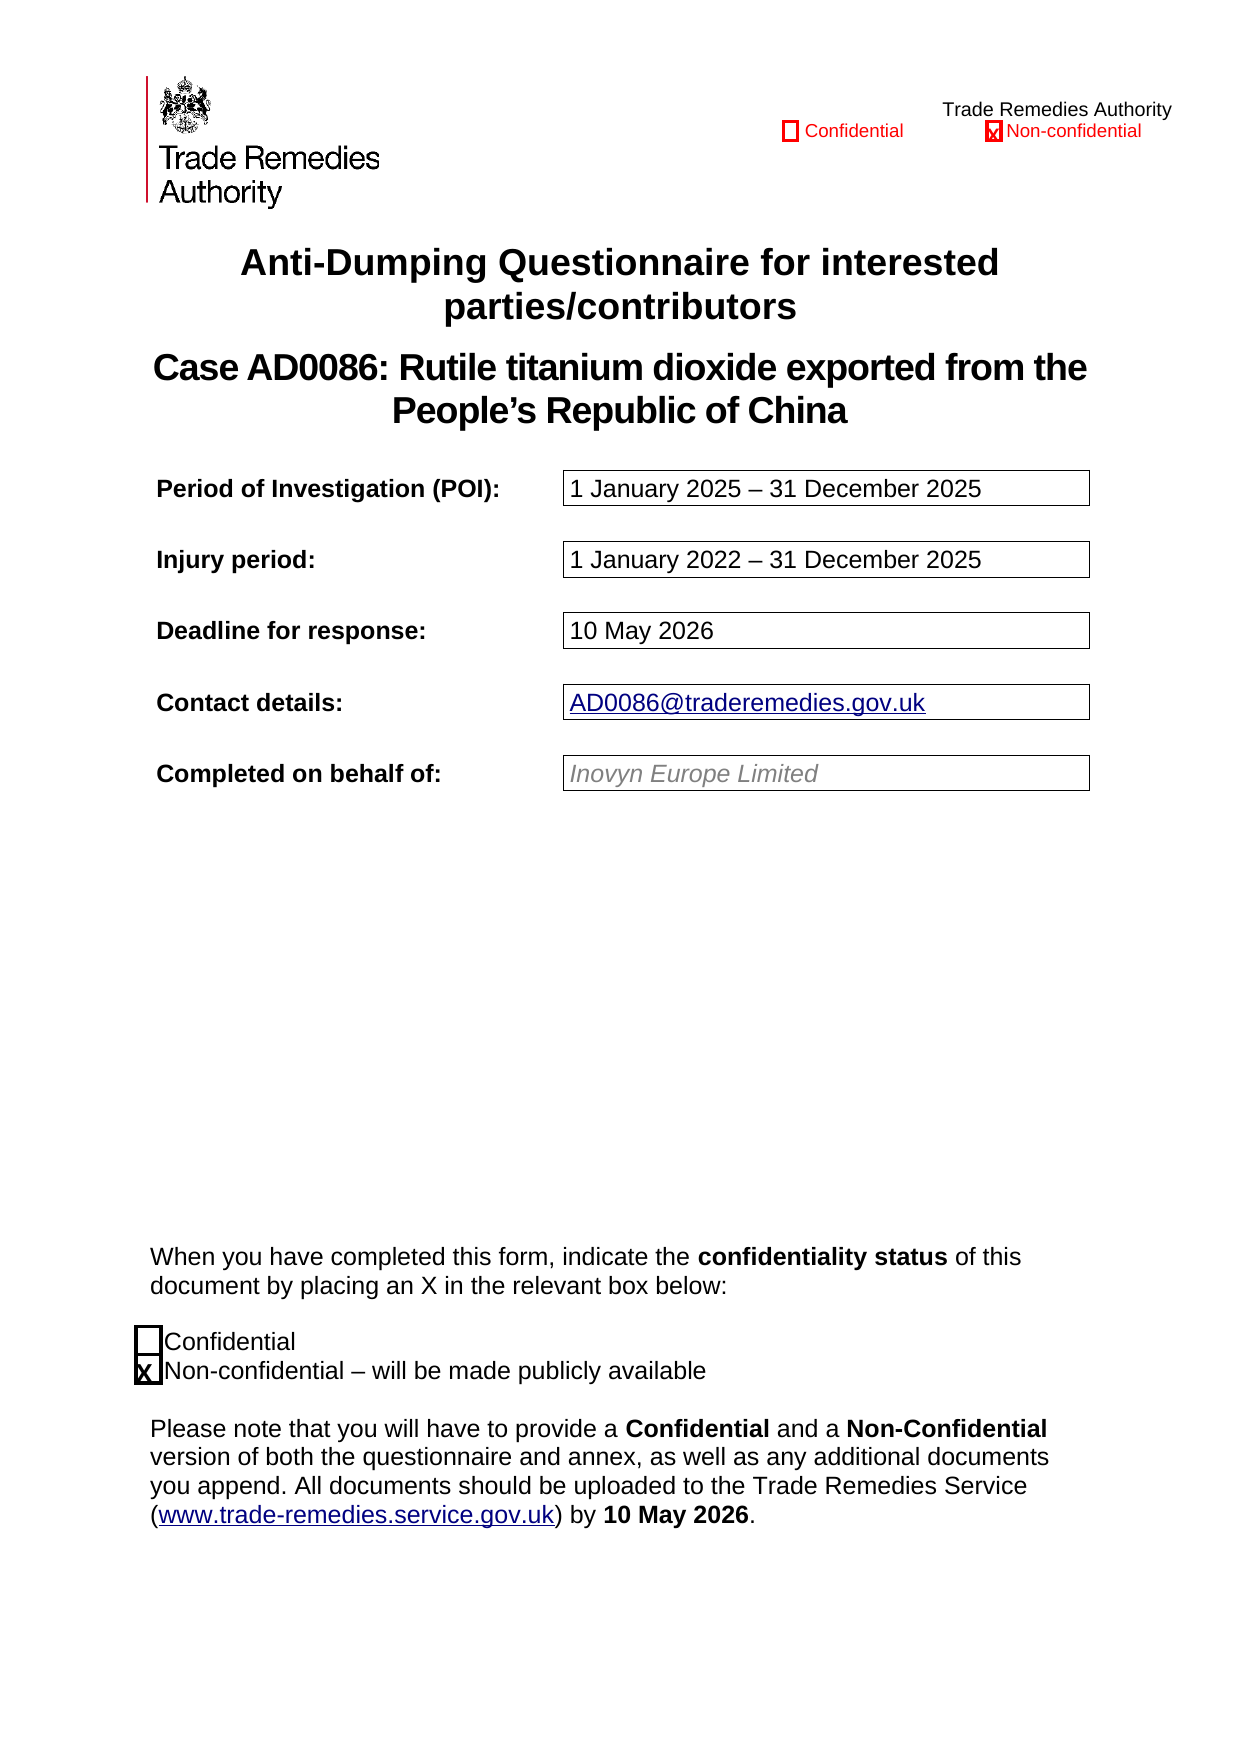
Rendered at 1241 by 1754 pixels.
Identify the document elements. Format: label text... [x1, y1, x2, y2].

table_cell Injury period: [150, 541, 563, 577]
table_cell Inovyn Europe Limited [564, 756, 1089, 790]
table_cell [564, 649, 1089, 683]
table_cell [564, 506, 1089, 541]
table_cell 1 January 2022 – 31 December 2025 [564, 542, 1089, 577]
table_cell [150, 505, 563, 541]
table_header 1 January 2025 – 31 December 2025 [564, 471, 1089, 505]
table_cell AD0086@traderemedies.gov.uk [564, 685, 1089, 719]
table_cell [564, 720, 1089, 755]
table_cell [150, 577, 563, 612]
table_cell [564, 578, 1089, 612]
table_cell [150, 719, 563, 755]
text Please note that you will have to provide a Confidential and a Non-Confidential version of both the questionnaire and annex, as well as any additional documents you append. All documents should be uploaded to the Trade Remedies Service (www.trade-remedies.service.gov.uk) by 10 May 2026. [150, 1414, 1090, 1529]
table_header Period of Investigation (POI): [150, 470, 563, 505]
table_cell Contact details: [150, 684, 563, 719]
table_cell [150, 648, 563, 683]
text Case AD0086: Rutile titanium dioxide exported from the People’s Republic of China [150, 345, 1090, 431]
text Confidential [163, 1327, 1090, 1356]
table_cell Deadline for response: [150, 612, 563, 648]
table_cell 10 May 2026 [564, 613, 1089, 648]
text Anti-Dumping Questionnaire for interested parties/contributors [150, 240, 1090, 327]
table_cell Completed on behalf of: [150, 755, 563, 790]
text Non-confidential – will be made publicly available [163, 1356, 1090, 1385]
text When you have completed this form, indicate the confidentiality status of this document by placing an X in the relevant box below: [150, 1242, 1090, 1299]
